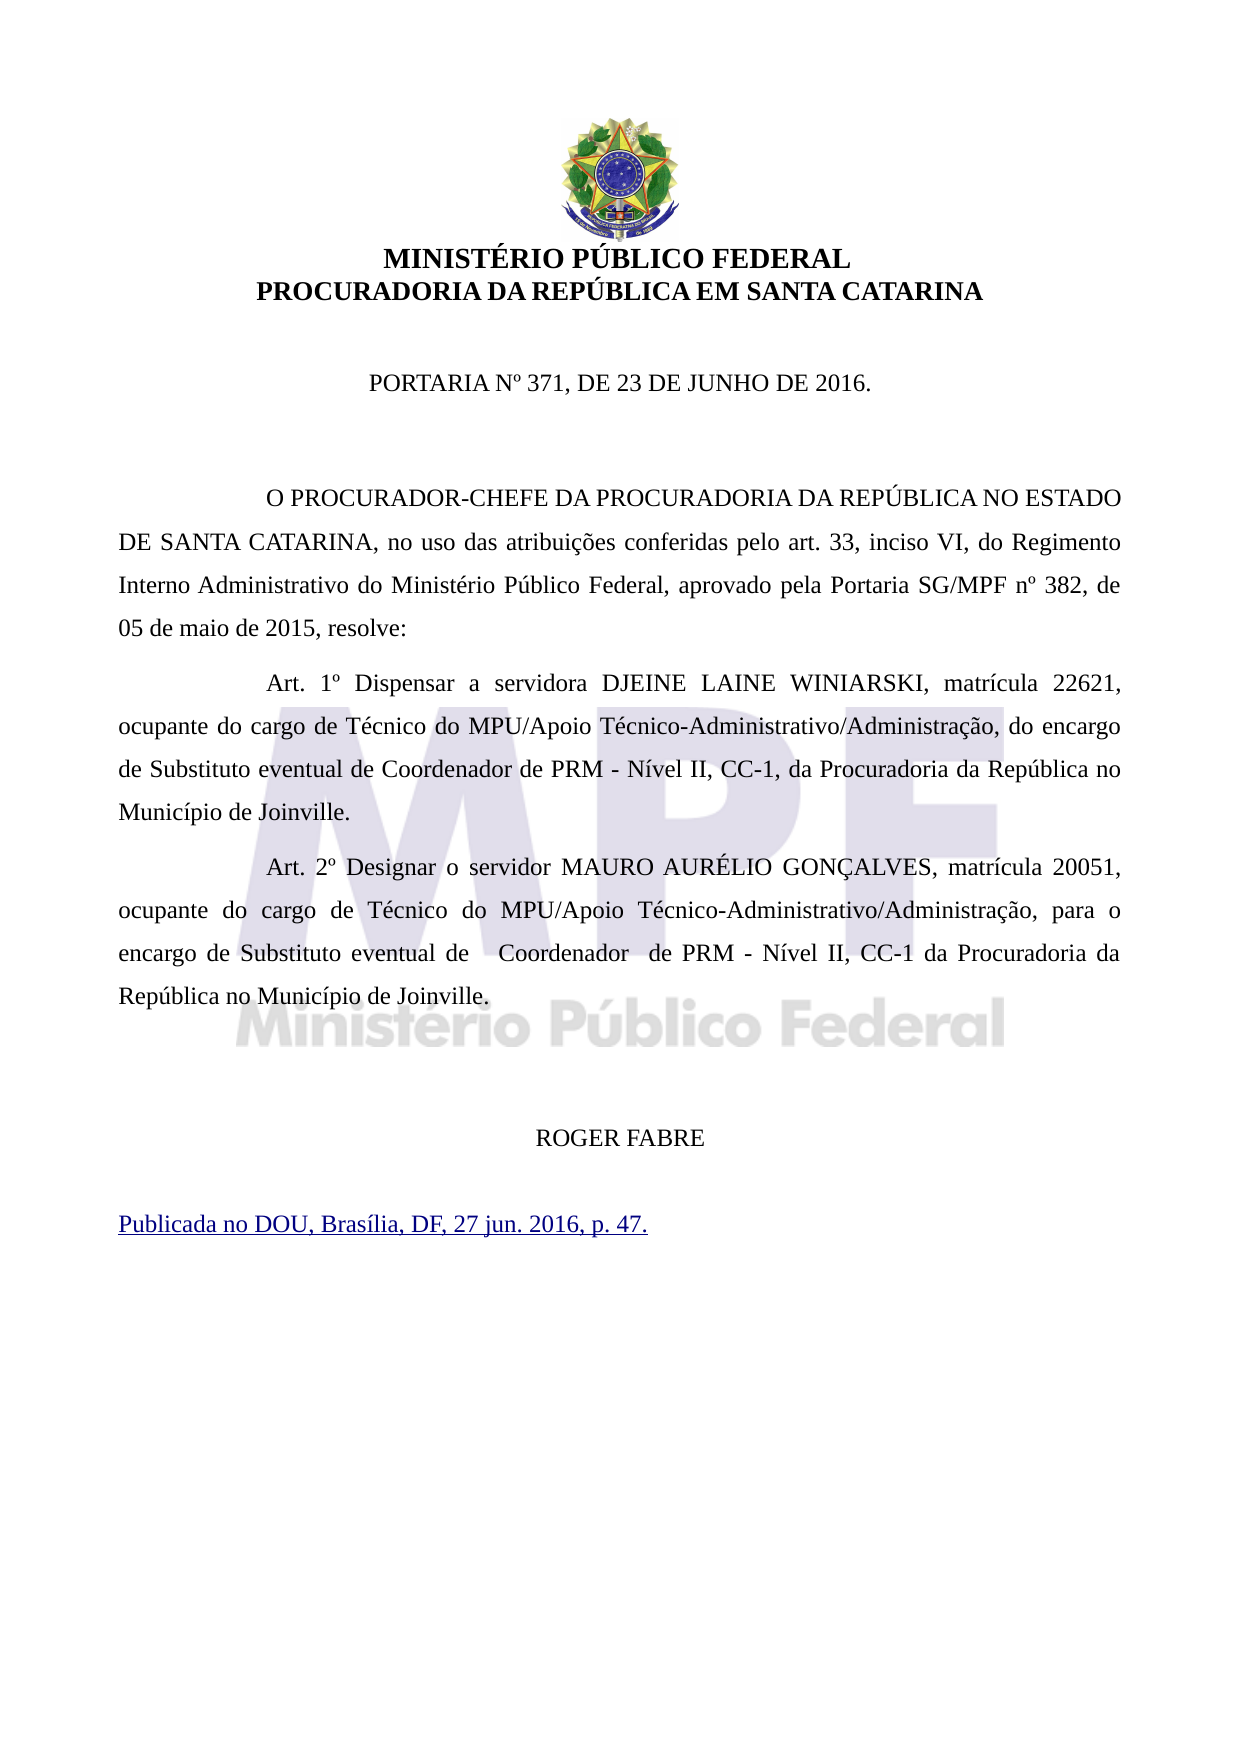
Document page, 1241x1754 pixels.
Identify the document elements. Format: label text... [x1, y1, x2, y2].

text Art. 1º Dispensar a servidora DJEINE LAINE WINIARSKI, matrícula 22621, ocupante do cargo de Técnico do MPU/Apoio Técnico-Administrativo/Administração, do encargo de Substituto eventual de Coordenador de PRM - Nível II, CC-1, da Procuradoria da República no Município de Joinville. [118, 668, 1122, 826]
text MINISTÉRIO PÚBLICO FEDERAL [118, 176, 1122, 275]
text PORTARIA Nº 371, DE 23 DE JUNHO DE 2016. [118, 368, 1122, 397]
picture [236, 826, 1004, 852]
picture [236, 1010, 1004, 1047]
text Art. 2º Designar o servidor MAURO AURÉLIO GONÇALVES, matrícula 20051, ocupante do cargo de Técnico do MPU/Apoio Técnico-Administrativo/Administração, para o encargo de Substituto eventual de Coordenador de PRM - Nível II, CC-1 da Procuradoria da República no Município de Joinville. [118, 852, 1122, 1010]
text PROCURADORIA DA REPÚBLICA EM SANTA CATARINA [118, 275, 1122, 306]
text Publicada no DOU, Brasília, DF, 27 jun. 2016, p. 47. [118, 1209, 1122, 1238]
text ROGER FABRE [118, 1123, 1122, 1151]
text O PROCURADOR-CHEFE DA PROCURADORIA DA REPÚBLICA NO ESTADO DE SANTA CATARINA, no uso das atribuições conferidas pelo art. 33, inciso VI, do Regimento Interno Administrativo do Ministério Público Federal, aprovado pela Portaria SG/MPF nº 382, de 05 de maio de 2015, resolve: [118, 483, 1122, 642]
